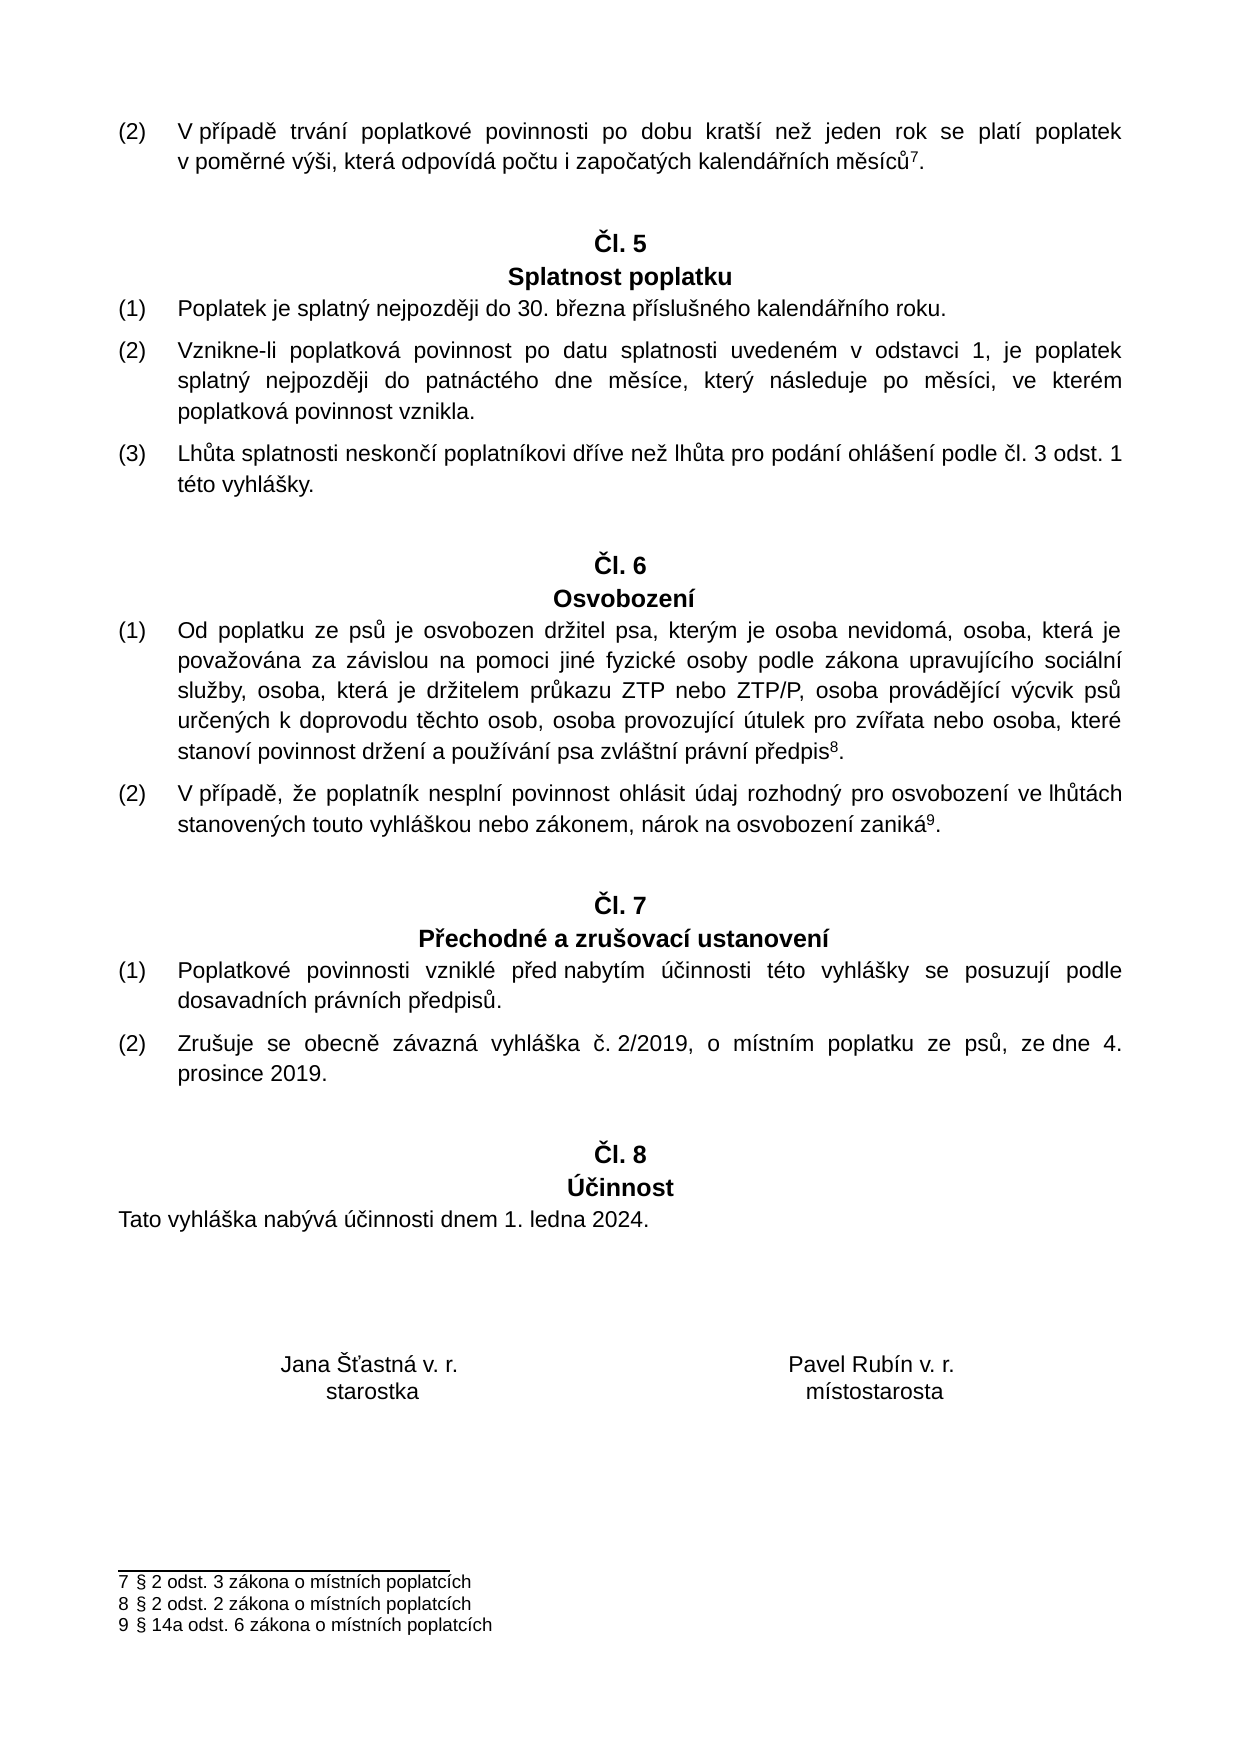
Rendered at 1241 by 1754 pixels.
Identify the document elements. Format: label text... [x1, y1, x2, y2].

list V případě trvání poplatkové povinnosti po dobu kratší než jeden rok se platí poplatek v poměrné výši, která odpovídá počtu i započatých kalendářních měsíců. [118, 118, 1122, 175]
table_cell [118, 1410, 620, 1528]
subtitle Čl. 6 Osvobození [118, 551, 1122, 613]
text Tato vyhláška nabývá účinnosti dnem 1. ledna 2024. [118, 1206, 1122, 1233]
list V případě, že poplatník nesplní povinnost ohlásit údaj rozhodný pro osvobození ve lhůtách stanovených touto vyhláškou nebo zákonem, nárok na osvobození zaniká. [118, 780, 1122, 837]
table_header Jana Šťastná v. r. starostka [118, 1292, 620, 1410]
list Vznikne-li poplatková povinnost po datu splatnosti uvedeném v odstavci 1, je poplatek splatný nejpozději do patnáctého dne měsíce, který následuje po měsíci, ve kterém poplatková povinnost vznikla. [118, 337, 1122, 424]
subtitle Čl. 7 Přechodné a zrušovací ustanovení [118, 891, 1122, 953]
table_header Pavel Rubín v. r. místostarosta [620, 1292, 1122, 1410]
list Poplatek je splatný nejpozději do 30. března příslušného kalendářního roku. [118, 294, 1122, 321]
list Zrušuje se obecně závazná vyhláška č. 2/2019, o místním poplatku ze psů, ze dne 4. prosince 2019. [118, 1030, 1122, 1086]
subtitle Čl. 8 Účinnost [118, 1140, 1122, 1202]
subtitle Čl. 5 Splatnost poplatku [118, 228, 1122, 290]
list Poplatkové povinnosti vzniklé před nabytím účinnosti této vyhlášky se posuzují podle dosavadních právních předpisů. [118, 957, 1122, 1013]
list Od poplatku ze psů je osvobozen držitel psa, kterým je osoba nevidomá, osoba, která je považována za závislou na pomoci jiné fyzické osoby podle zákona upravujícího sociální služby, osoba, která je držitelem průkazu ZTP nebo ZTP/P, osoba provádějící výcvik psů určených k doprovodu těchto osob, osoba provozující útulek pro zvířata nebo osoba, které stanoví povinnost držení a používání psa zvláštní právní předpis. [118, 617, 1122, 764]
table_cell [620, 1410, 1122, 1528]
list § 14a odst. 6 zákona o místních poplatcích [118, 1614, 1122, 1635]
list § 2 odst. 3 zákona o místních poplatcích [118, 1571, 1122, 1592]
list Lhůta splatnosti neskončí poplatníkovi dříve než lhůta pro podání ohlášení podle čl. 3 odst. 1 této vyhlášky. [118, 440, 1122, 497]
list § 2 odst. 2 zákona o místních poplatcích [118, 1592, 1122, 1614]
